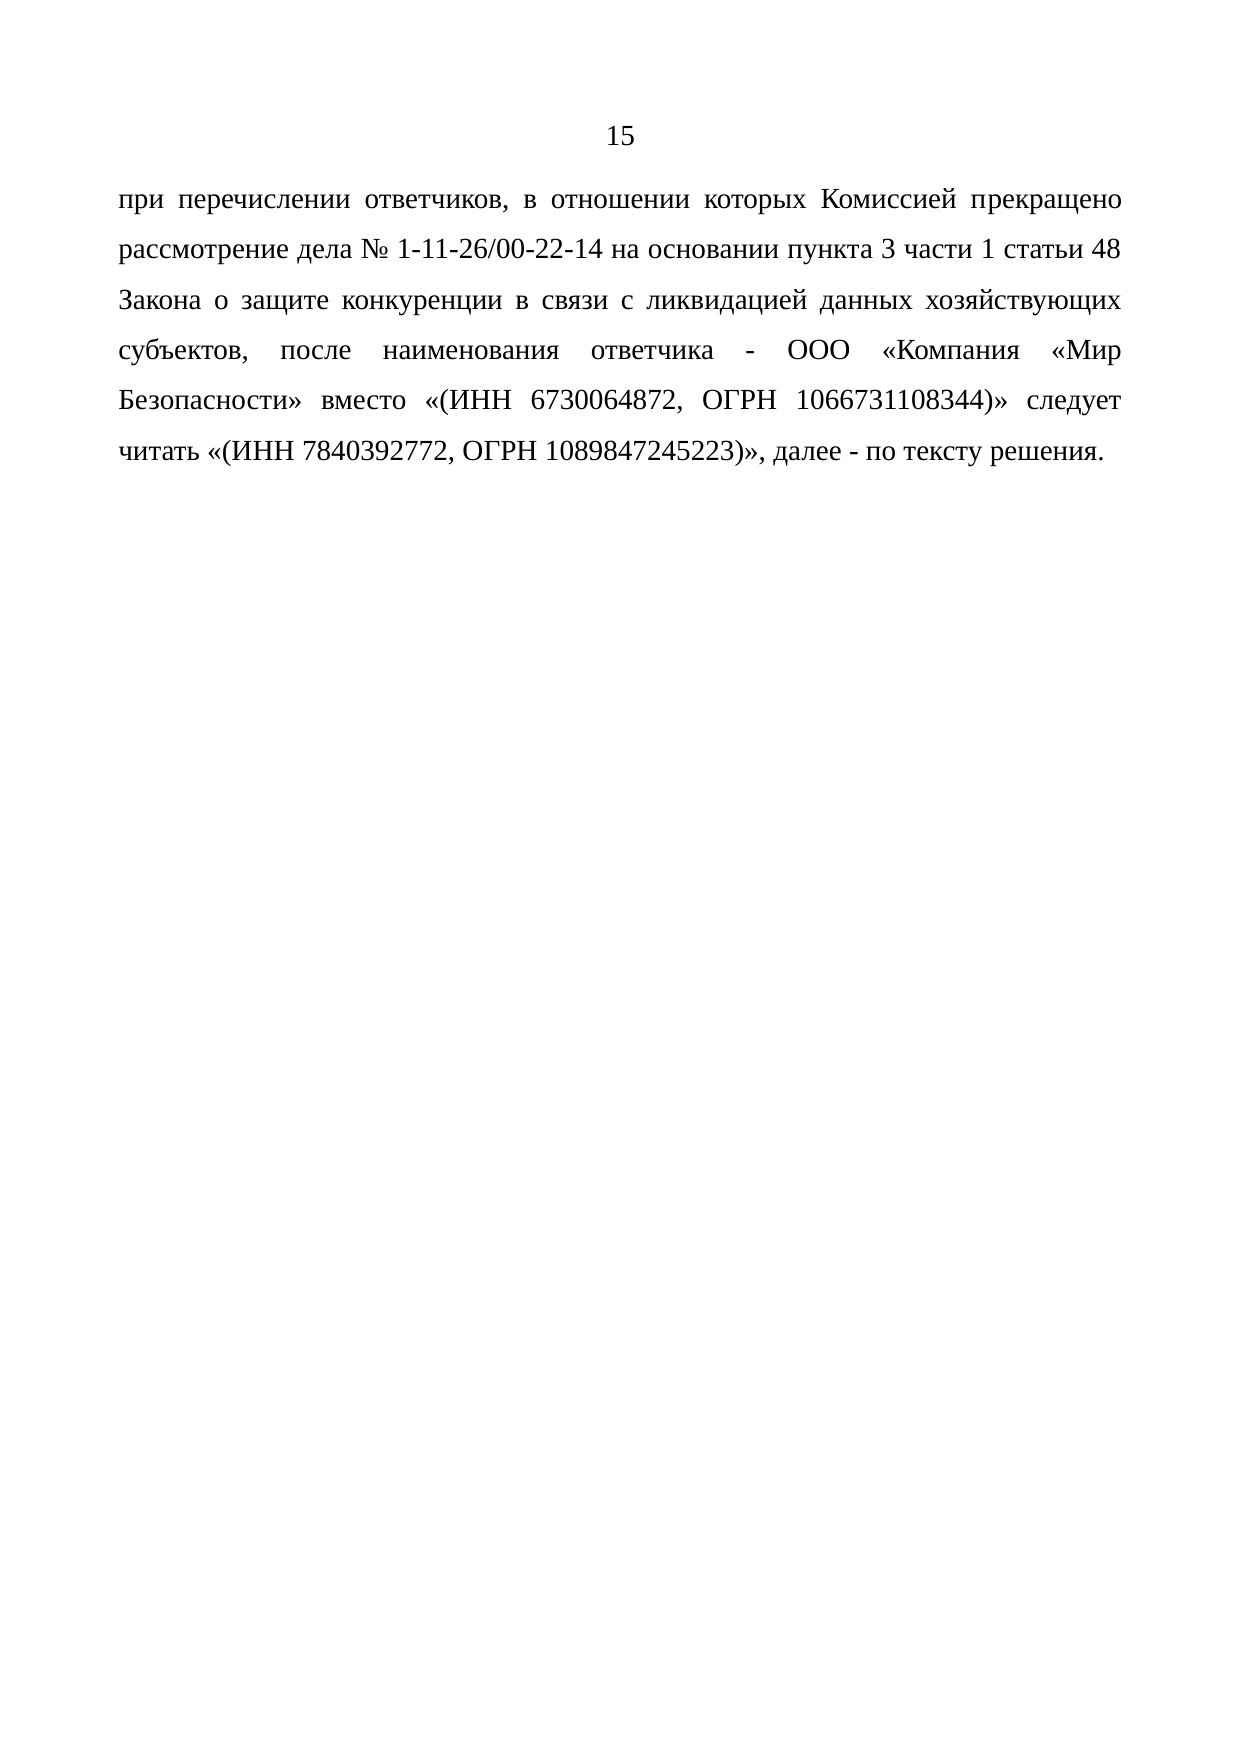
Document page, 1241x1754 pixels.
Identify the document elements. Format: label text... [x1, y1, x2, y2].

list при перечислении ответчиков, в отношении которых Комиссией прекращено рассмотрение дела № 1-11-26/00-22-14 на основании пункта 3 части 1 статьи 48 Закона о защите конкуренции в связи с ликвидацией данных хозяйствующих субъектов, после наименования ответчика - ООО «Компания «Мир Безопасности» вместо «(ИНН 6730064872, ОГРН 1066731108344)» следует читать «(ИНН 7840392772, ОГРН 1089847245223)», далее - по тексту решения. [118, 181, 1122, 466]
